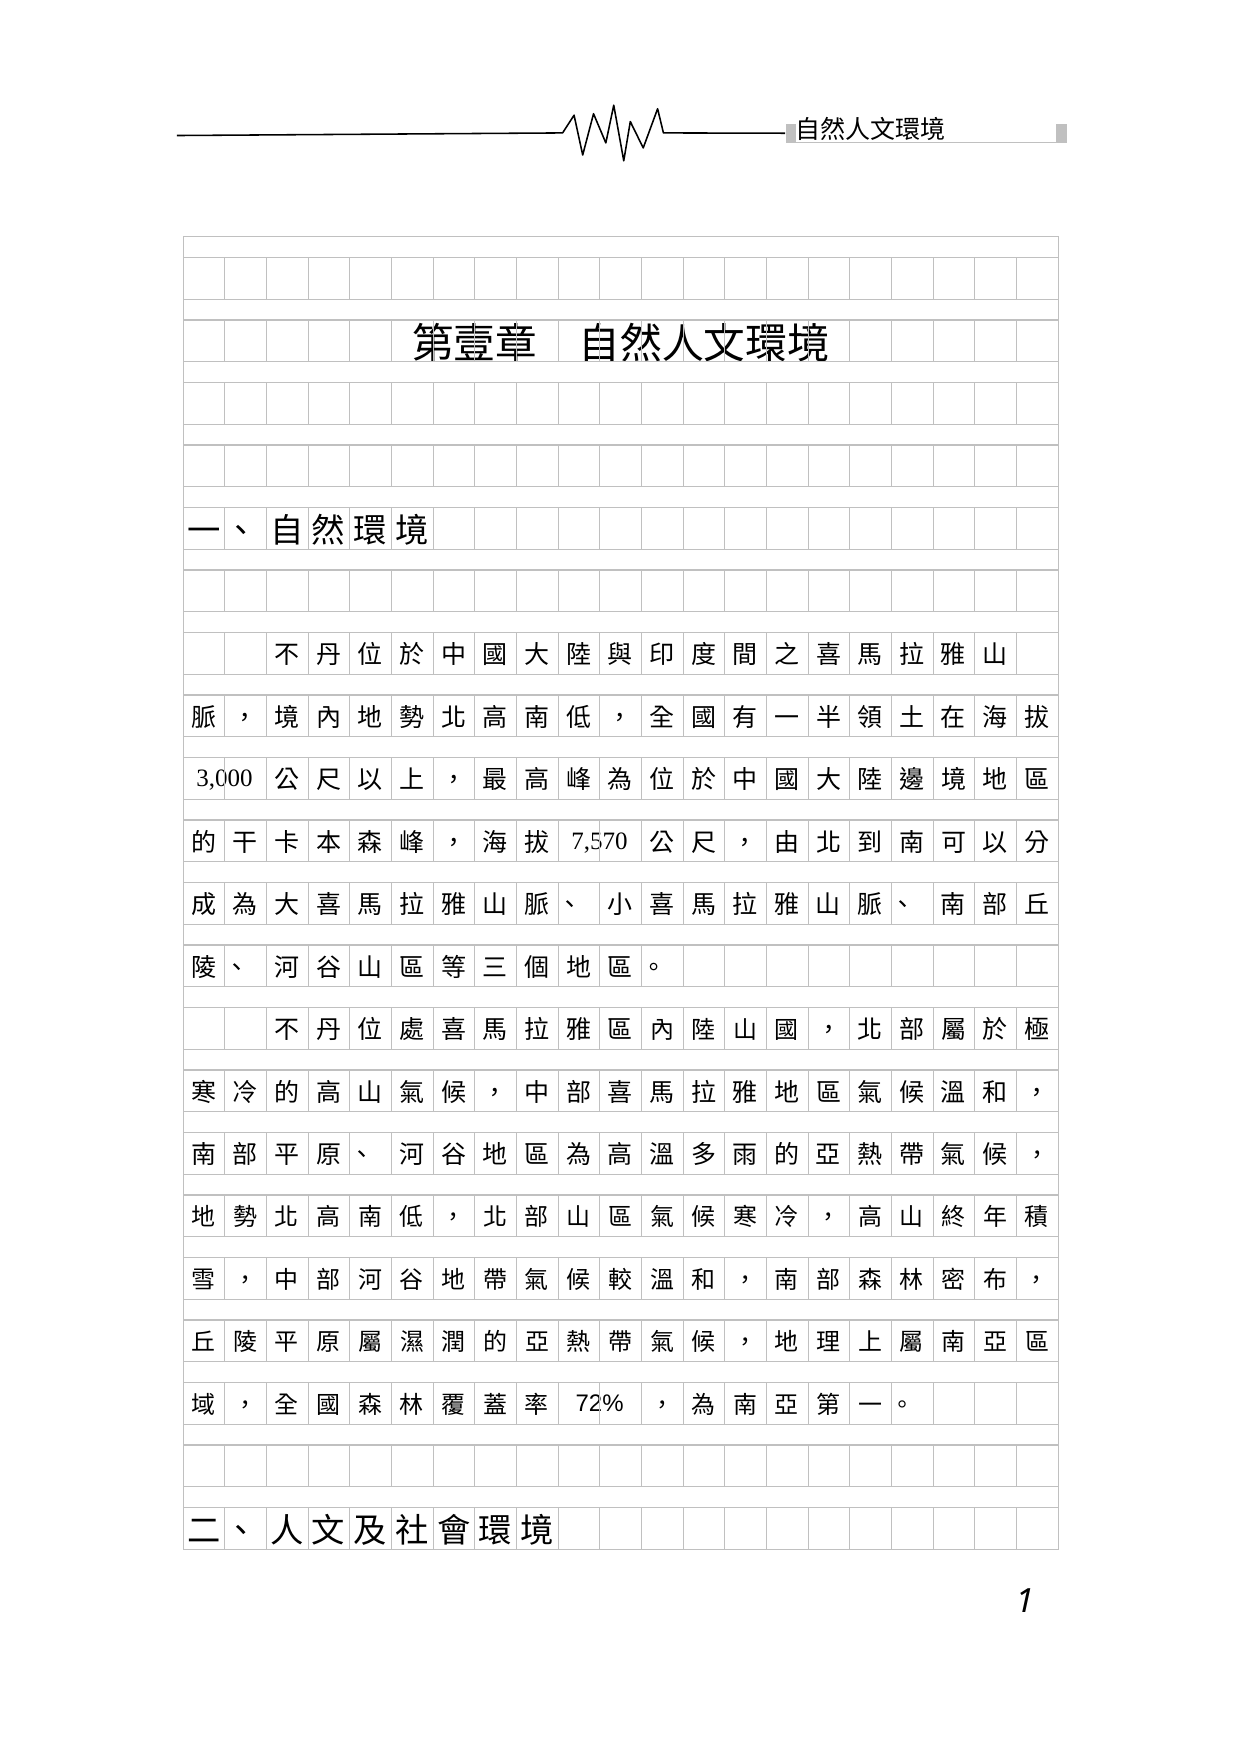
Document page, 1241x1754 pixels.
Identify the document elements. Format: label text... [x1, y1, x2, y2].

text 第壹章 自然人文環境 [517, 321, 558, 361]
text 一、自然環境 [184, 487, 1058, 507]
text 一、自然環境 [725, 508, 766, 549]
text 第壹章 自然人文環境 [559, 321, 599, 361]
text 第壹章 自然人文環境 [850, 321, 891, 361]
text 第壹章 自然人文環境 [225, 321, 266, 361]
text 一、自然環境 [350, 508, 391, 549]
text 第壹章 自然人文環境 [767, 321, 808, 361]
text 一、自然環境 [934, 508, 974, 549]
text 第壹章 自然人文環境 [725, 321, 766, 361]
text 一、自然環境 [434, 508, 474, 549]
text 一、自然環境 [225, 508, 266, 549]
text 二、人文及社會環境 [309, 1508, 349, 1549]
text 第壹章 自然人文環境 [684, 321, 724, 361]
text 一、自然環境 [517, 508, 558, 549]
text 第壹章 自然人文環境 [809, 321, 849, 361]
text 二、人文及社會環境 [684, 1508, 724, 1549]
text 不丹位處喜馬拉雅區內陸山國，北部屬於極寒冷的高山氣候，中部喜馬拉雅地區氣候溫和，南部平原、河谷地區為高溫多雨的亞熱帶氣候，地勢北高南低，北部山區氣候寒冷，高山終年積雪，中部河谷地帶氣候較溫和，南部森林密布，丘陵平原屬濕潤的亞熱帶氣候，地理上屬南亞區域，全國森林覆蓋率72%，為南亞第一。 [184, 1237, 1058, 1257]
text 第壹章 自然人文環境 [350, 321, 391, 361]
text 一、自然環境 [767, 508, 808, 549]
text 一、自然環境 [1017, 508, 1058, 549]
text 第壹章 自然人文環境 [934, 321, 974, 361]
text 二、人文及社會環境 [559, 1508, 599, 1549]
text 一、自然環境 [684, 508, 724, 549]
text 一、自然環境 [267, 508, 308, 549]
text 二、人文及社會環境 [267, 1508, 308, 1549]
text 不丹位處喜馬拉雅區內陸山國，北部屬於極寒冷的高山氣候，中部喜馬拉雅地區氣候溫和，南部平原、河谷地區為高溫多雨的亞熱帶氣候，地勢北高南低，北部山區氣候寒冷，高山終年積雪，中部河谷地帶氣候較溫和，南部森林密布，丘陵平原屬濕潤的亞熱帶氣候，地理上屬南亞區域，全國森林覆蓋率72%，為南亞第一。 [184, 1362, 1058, 1382]
text 不丹位於中國大陸與印度間之喜馬拉雅山脈，境內地勢北高南低，全國有一半領土在海拔3,000公尺以上，最高峰為位於中國大陸邊境地區的干卡本森峰，海拔7,570公尺，由北到南可以分成為大喜馬拉雅山脈、小喜馬拉雅山脈、南部丘陵、河谷山區等三個地區。 [184, 862, 1058, 882]
text 一、自然環境 [850, 508, 891, 549]
text 二、人文及社會環境 [767, 1508, 808, 1549]
text 第壹章 自然人文環境 [434, 321, 474, 361]
text 不丹位於中國大陸與印度間之喜馬拉雅山脈，境內地勢北高南低，全國有一半領土在海拔3,000公尺以上，最高峰為位於中國大陸邊境地區的干卡本森峰，海拔7,570公尺，由北到南可以分成為大喜馬拉雅山脈、小喜馬拉雅山脈、南部丘陵、河谷山區等三個地區。 [184, 925, 1058, 944]
text 一、自然環境 [600, 508, 641, 549]
text 不丹位於中國大陸與印度間之喜馬拉雅山脈，境內地勢北高南低，全國有一半領土在海拔3,000公尺以上，最高峰為位於中國大陸邊境地區的干卡本森峰，海拔7,570公尺，由北到南可以分成為大喜馬拉雅山脈、小喜馬拉雅山脈、南部丘陵、河谷山區等三個地區。 [184, 800, 1058, 819]
text 一、自然環境 [892, 508, 933, 549]
text 第壹章 自然人文環境 [267, 321, 308, 361]
text 不丹位處喜馬拉雅區內陸山國，北部屬於極寒冷的高山氣候，中部喜馬拉雅地區氣候溫和，南部平原、河谷地區為高溫多雨的亞熱帶氣候，地勢北高南低，北部山區氣候寒冷，高山終年積雪，中部河谷地帶氣候較溫和，南部森林密布，丘陵平原屬濕潤的亞熱帶氣候，地理上屬南亞區域，全國森林覆蓋率72%，為南亞第一。 [184, 1112, 1058, 1132]
text 二、人文及社會環境 [975, 1508, 1016, 1549]
text 二、人文及社會環境 [809, 1508, 849, 1549]
text 不丹位於中國大陸與印度間之喜馬拉雅山脈，境內地勢北高南低，全國有一半領土在海拔3,000公尺以上，最高峰為位於中國大陸邊境地區的干卡本森峰，海拔7,570公尺，由北到南可以分成為大喜馬拉雅山脈、小喜馬拉雅山脈、南部丘陵、河谷山區等三個地區。 [184, 675, 1058, 694]
text 二、人文及社會環境 [184, 1508, 224, 1549]
text 二、人文及社會環境 [517, 1508, 558, 1549]
text 不丹位處喜馬拉雅區內陸山國，北部屬於極寒冷的高山氣候，中部喜馬拉雅地區氣候溫和，南部平原、河谷地區為高溫多雨的亞熱帶氣候，地勢北高南低，北部山區氣候寒冷，高山終年積雪，中部河谷地帶氣候較溫和，南部森林密布，丘陵平原屬濕潤的亞熱帶氣候，地理上屬南亞區域，全國森林覆蓋率72%，為南亞第一。 [184, 987, 1058, 1007]
text 不丹位於中國大陸與印度間之喜馬拉雅山脈，境內地勢北高南低，全國有一半領土在海拔3,000公尺以上，最高峰為位於中國大陸邊境地區的干卡本森峰，海拔7,570公尺，由北到南可以分成為大喜馬拉雅山脈、小喜馬拉雅山脈、南部丘陵、河谷山區等三個地區。 [184, 737, 1058, 757]
text 第壹章 自然人文環境 [642, 321, 683, 361]
text 二、人文及社會環境 [225, 1508, 266, 1549]
text 第壹章 自然人文環境 [667, 337, 683, 361]
text 一、自然環境 [475, 508, 516, 549]
text 一、自然環境 [809, 508, 849, 549]
text 二、人文及社會環境 [475, 1508, 516, 1549]
text 不丹位於中國大陸與印度間之喜馬拉雅山脈，境內地勢北高南低，全國有一半領土在海拔3,000公尺以上，最高峰為位於中國大陸邊境地區的干卡本森峰，海拔7,570公尺，由北到南可以分成為大喜馬拉雅山脈、小喜馬拉雅山脈、南部丘陵、河谷山區等三個地區。 [184, 612, 1058, 632]
text 第壹章 自然人文環境 [975, 321, 1016, 361]
text 第壹章 自然人文環境 [184, 321, 224, 361]
text 不丹位處喜馬拉雅區內陸山國，北部屬於極寒冷的高山氣候，中部喜馬拉雅地區氣候溫和，南部平原、河谷地區為高溫多雨的亞熱帶氣候，地勢北高南低，北部山區氣候寒冷，高山終年積雪，中部河谷地帶氣候較溫和，南部森林密布，丘陵平原屬濕潤的亞熱帶氣候，地理上屬南亞區域，全國森林覆蓋率72%，為南亞第一。 [184, 1050, 1058, 1069]
text 第壹章 自然人文環境 [684, 343, 699, 361]
text 一、自然環境 [392, 508, 433, 549]
text 二、人文及社會環境 [725, 1508, 766, 1549]
text 第壹章 自然人文環境 [1017, 321, 1058, 361]
text 第壹章 自然人文環境 [475, 321, 516, 361]
text 一、自然環境 [642, 508, 683, 549]
text 第壹章 自然人文環境 [184, 300, 1058, 319]
text 二、人文及社會環境 [642, 1508, 683, 1549]
text 二、人文及社會環境 [1017, 1508, 1058, 1549]
text 二、人文及社會環境 [892, 1508, 933, 1549]
text 二、人文及社會環境 [350, 1508, 391, 1549]
text 第壹章 自然人文環境 [309, 321, 349, 361]
text 二、人文及社會環境 [600, 1508, 641, 1549]
text 不丹位處喜馬拉雅區內陸山國，北部屬於極寒冷的高山氣候，中部喜馬拉雅地區氣候溫和，南部平原、河谷地區為高溫多雨的亞熱帶氣候，地勢北高南低，北部山區氣候寒冷，高山終年積雪，中部河谷地帶氣候較溫和，南部森林密布，丘陵平原屬濕潤的亞熱帶氣候，地理上屬南亞區域，全國森林覆蓋率72%，為南亞第一。 [184, 1300, 1058, 1319]
text 二、人文及社會環境 [850, 1508, 891, 1549]
text 一、自然環境 [975, 508, 1016, 549]
text 二、人文及社會環境 [184, 1487, 1058, 1507]
text 第壹章 自然人文環境 [600, 321, 641, 361]
text 一、自然環境 [184, 508, 224, 549]
text 二、人文及社會環境 [434, 1508, 474, 1549]
text 二、人文及社會環境 [392, 1508, 433, 1549]
text 一、自然環境 [309, 508, 349, 549]
text 第壹章 自然人文環境 [892, 321, 933, 361]
text 二、人文及社會環境 [934, 1508, 974, 1549]
text 第壹章 自然人文環境 [392, 321, 433, 361]
text 一、自然環境 [559, 508, 599, 549]
text 不丹位處喜馬拉雅區內陸山國，北部屬於極寒冷的高山氣候，中部喜馬拉雅地區氣候溫和，南部平原、河谷地區為高溫多雨的亞熱帶氣候，地勢北高南低，北部山區氣候寒冷，高山終年積雪，中部河谷地帶氣候較溫和，南部森林密布，丘陵平原屬濕潤的亞熱帶氣候，地理上屬南亞區域，全國森林覆蓋率72%，為南亞第一。 [184, 1175, 1058, 1194]
